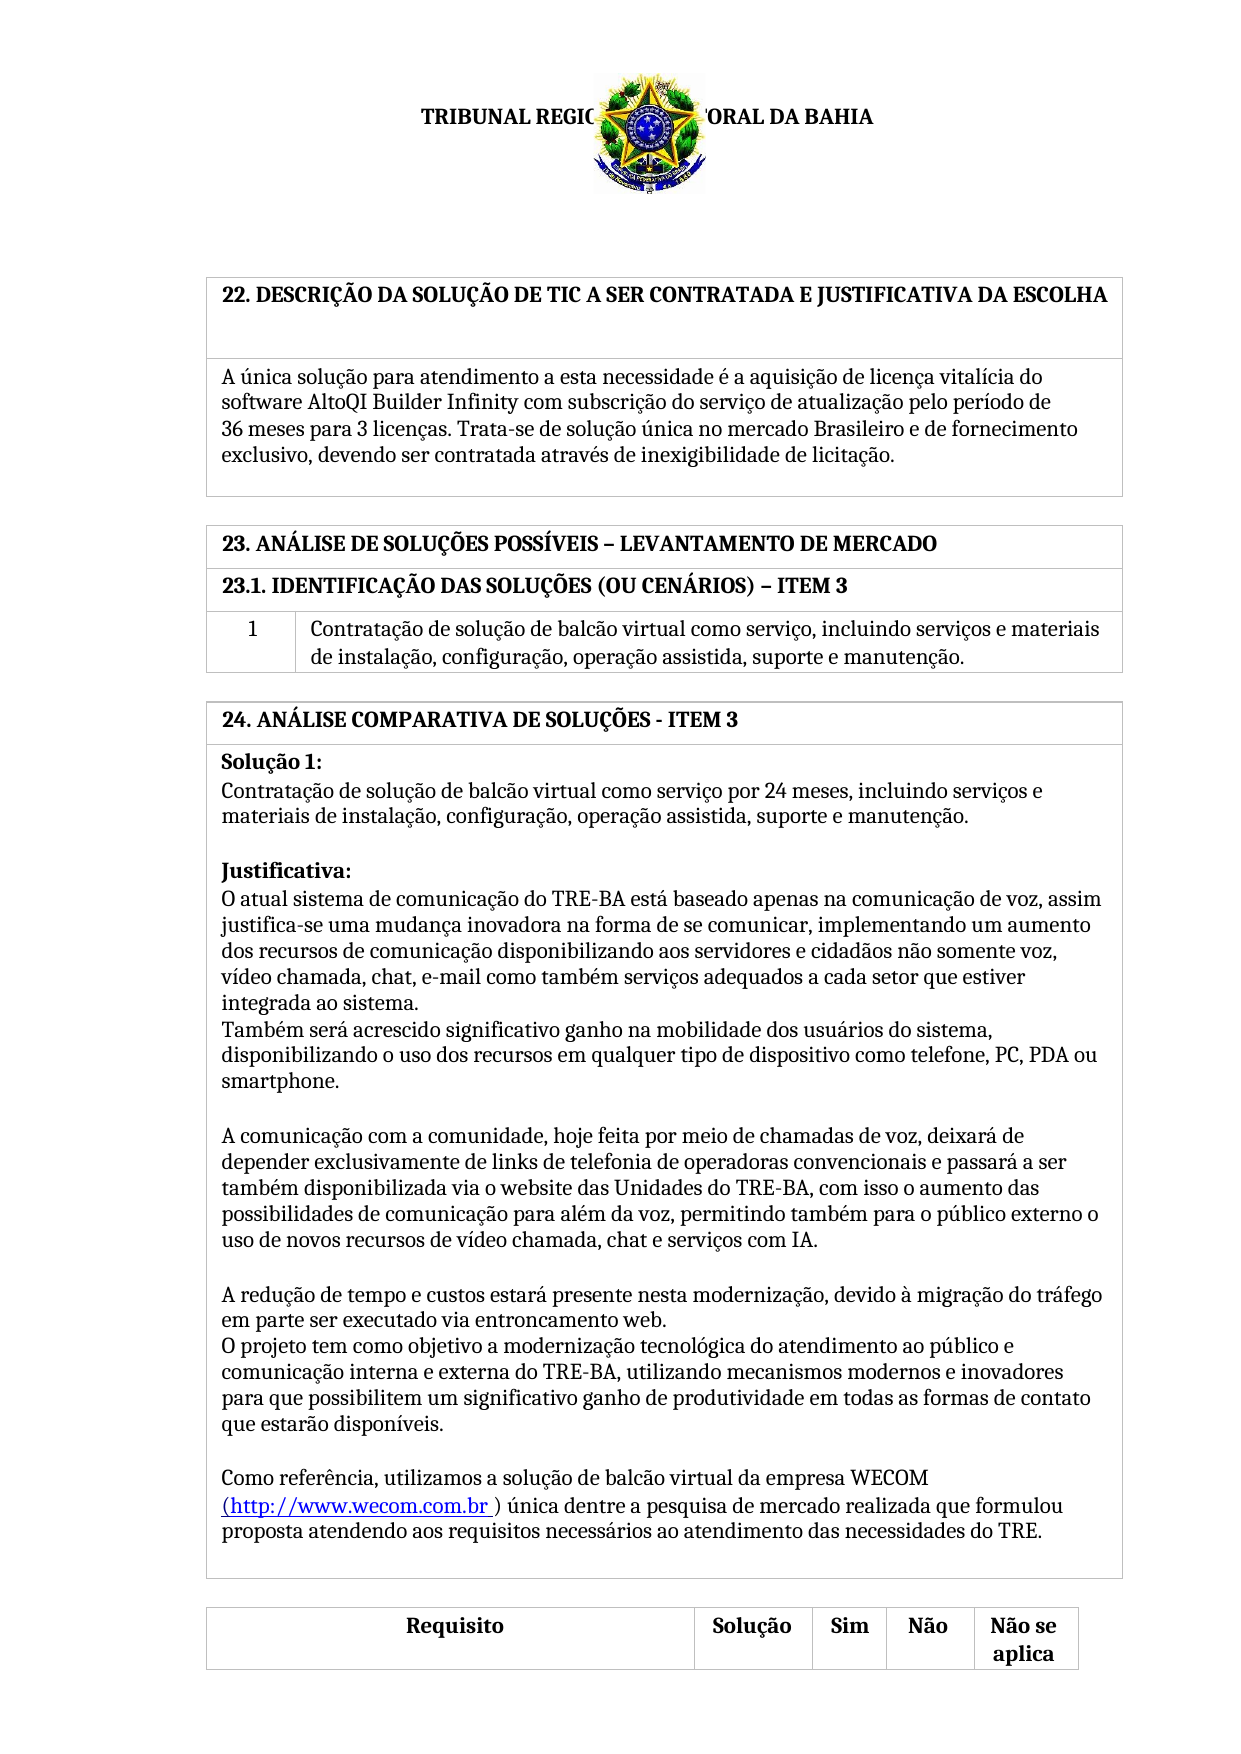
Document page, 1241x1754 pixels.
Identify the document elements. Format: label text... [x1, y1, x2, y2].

table_cell Contratação de solução de balcão virtual como serviço, incluindo serviços e materiais de instalação, configuração, operação assistida, suporte e manutenção. [296, 612, 1122, 672]
table_header 24. ANÁLISE COMPARATIVA DE SOLUÇÕES - ITEM 3 [207, 703, 1122, 744]
table_cell Solução 1: Contratação de solução de balcão virtual como serviço por 24 meses, incluindo serviços e materiais de instalação, configuração, operação assistida, suporte e manutenção. Justificativa: O atual sistema de comunicação do TRE-BA está baseado apenas na comunicação de voz, assim justifica-se uma mudança inovadora na forma de se comunicar, implementando um aumento dos recursos de comunicação disponibilizando aos servidores e cidadãos não somente voz, vídeo chamada, chat, e-mail como também serviços adequados a cada setor que estiver integrada ao sistema. Também será acrescido significativo ganho na mobilidade dos usuários do sistema, disponibilizando o uso dos recursos em qualquer tipo de dispositivo como telefone, PC, PDA ou smartphone. A comunicação com a comunidade, hoje feita por meio de chamadas de voz, deixará de depender exclusivamente de links de telefonia de operadoras convencionais e passará a ser também disponibilizada via o website das Unidades do TRE-BA, com isso o aumento das possibilidades de comunicação para além da voz, permitindo também para o público externo o uso de novos recursos de vídeo chamada, chat e serviços com IA. A redução de tempo e custos estará presente nesta modernização, devido à migração do tráfego em parte ser executado via entroncamento web. O projeto tem como objetivo a modernização tecnológica do atendimento ao público e comunicação interna e externa do TRE-BA, utilizando mecanismos modernos e inovadores para que possibilitem um significativo ganho de produtividade em todas as formas de contato que estarão disponíveis. Como referência, utilizamos a solução de balcão virtual da empresa WECOM (http://www.wecom.com.br ) única dentre a pesquisa de mercado realizada que formulou proposta atendendo aos requisitos necessários ao atendimento das necessidades do TRE. [207, 745, 1122, 1578]
table_cell A única solução para atendimento a esta necessidade é a aquisição de licença vitalícia do software AltoQI Builder Infinity com subscrição do serviço de atualização pelo período de 36 meses para 3 licenças. Trata-se de solução única no mercado Brasileiro e de fornecimento exclusivo, devendo ser contratada através de inexigibilidade de licitação. [207, 359, 1122, 496]
table_cell 1 [207, 612, 295, 672]
table_header Sim [813, 1608, 886, 1669]
table_header 22. DESCRIÇÃO DA SOLUÇÃO DE TIC A SER CONTRATADA E JUSTIFICATIVA DA ESCOLHA [207, 278, 1122, 358]
table_header Requisito [207, 1608, 694, 1669]
table_cell 23.1. IDENTIFICAÇÃO DAS SOLUÇÕES (OU CENÁRIOS) – ITEM 3 [207, 569, 1122, 611]
table_header Não se aplica [975, 1608, 1078, 1669]
table_header Solução [695, 1608, 812, 1669]
table_header Não [887, 1608, 974, 1669]
table_header 23. ANÁLISE DE SOLUÇÕES POSSÍVEIS – LEVANTAMENTO DE MERCADO [207, 526, 1122, 568]
